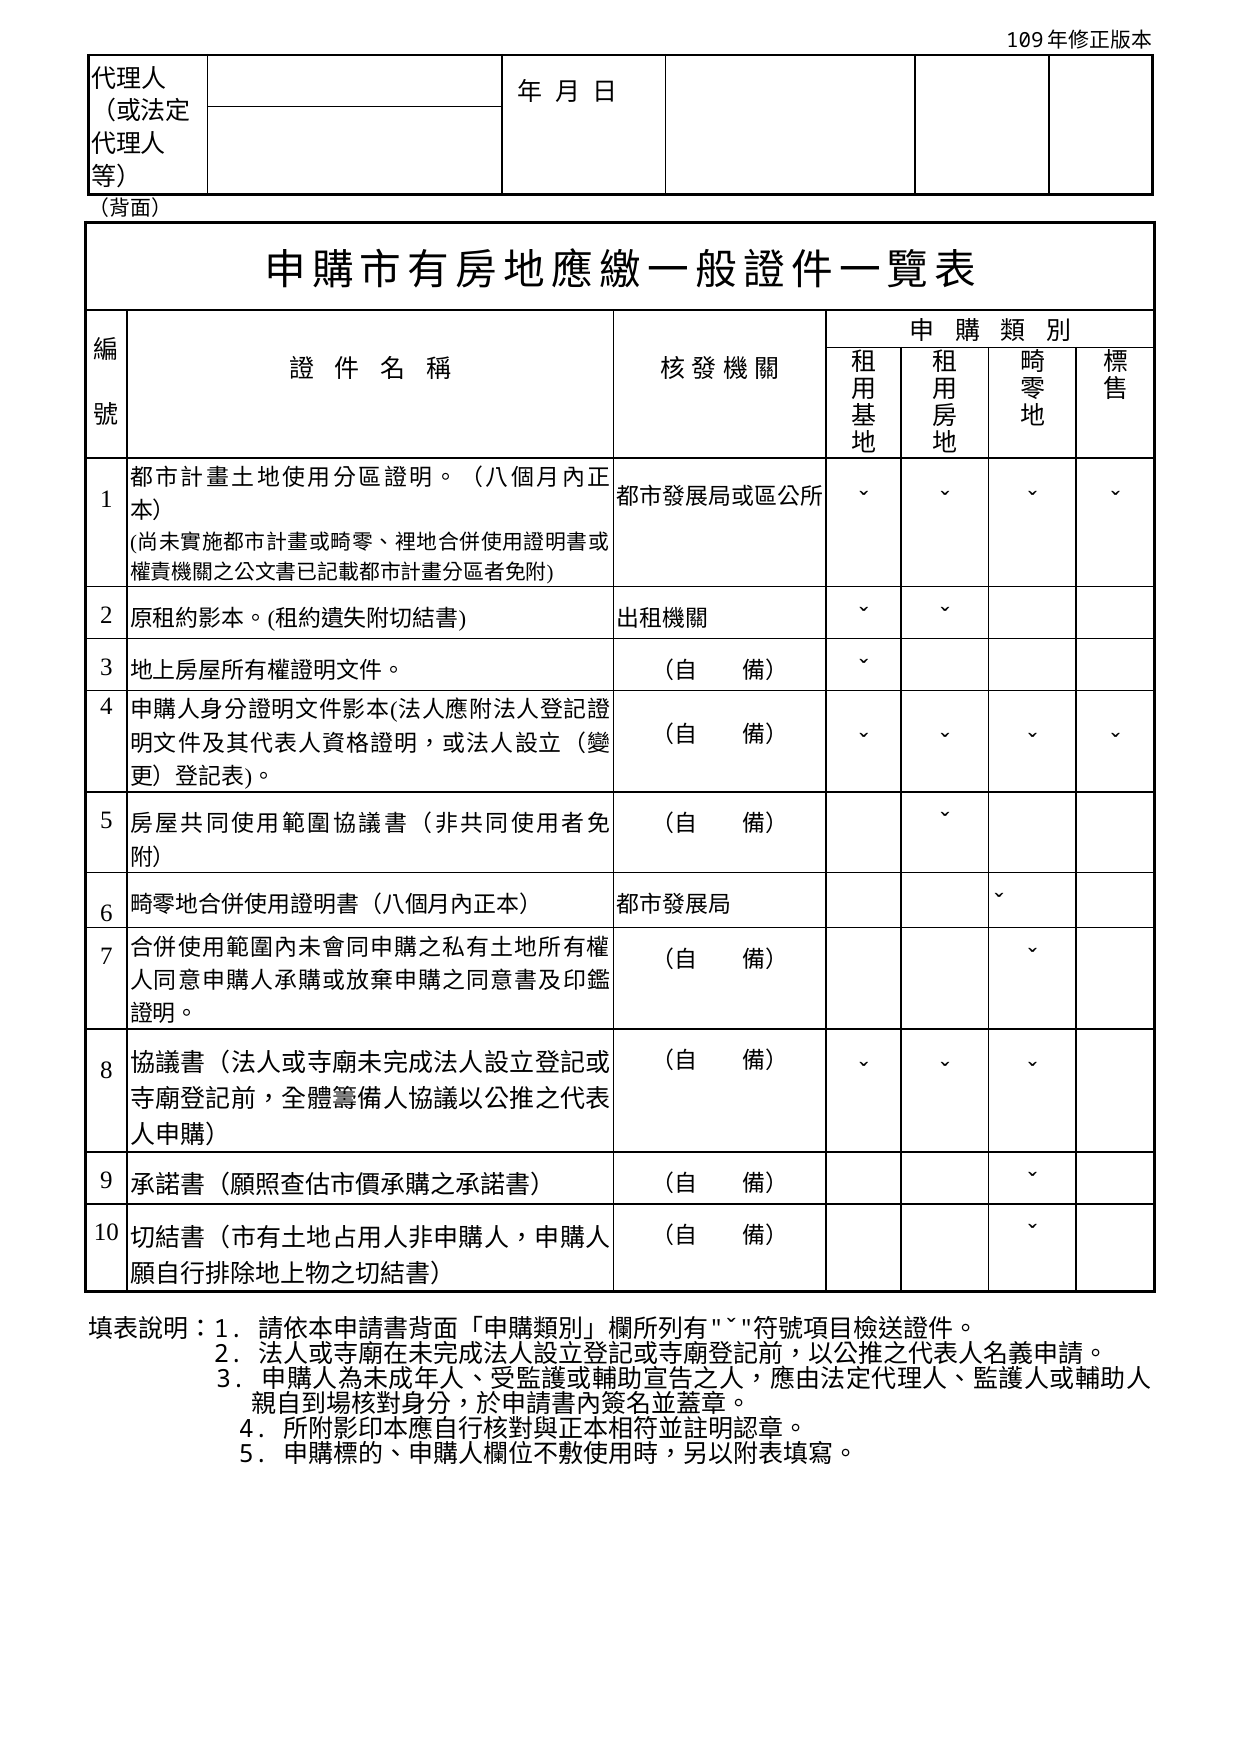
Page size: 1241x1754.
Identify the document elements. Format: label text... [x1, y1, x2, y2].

table_cell （自 備） [614, 1153, 825, 1203]
table_cell 代理人（或法定代理人等） [90, 56, 207, 192]
table_cell ˇ [989, 691, 1075, 791]
table_cell [989, 587, 1075, 638]
table_cell [827, 793, 900, 872]
table_cell ˇ [827, 587, 900, 638]
table_cell [1077, 793, 1153, 872]
table_cell 編 號 [87, 311, 126, 457]
table_cell 地上房屋所有權證明文件。 [128, 639, 613, 690]
table_cell ˇ [989, 1205, 1075, 1289]
table_cell 10 [87, 1205, 126, 1289]
text 4. 所附影印本應自行核對與正本相符並註明認章。 [89, 1418, 1152, 1443]
table_cell 3 [87, 639, 126, 690]
table_cell 合併使用範圍內未會同申購之私有土地所有權人同意申購人承購或放棄申購之同意書及印鑑證明。 [128, 928, 613, 1028]
table_cell [1154, 106, 1158, 192]
table_cell 5 [87, 793, 126, 872]
text 5. 申購標的、申購人欄位不敷使用時，另以附表填寫。 [89, 1443, 1152, 1468]
table_cell [1050, 56, 1151, 192]
table_cell ˇ [989, 459, 1075, 586]
table_cell 6 [87, 873, 126, 927]
text （背面） [89, 196, 1152, 221]
table_cell [1077, 1030, 1153, 1151]
table_cell （自 備） [614, 691, 825, 791]
table_cell 承諾書（願照查估市價承購之承諾書） [128, 1153, 613, 1203]
table_cell 1 [87, 459, 126, 586]
table_cell [1154, 54, 1158, 106]
table_cell 申 購 類 別 [827, 311, 1153, 347]
table_cell ˇ [1077, 459, 1153, 586]
table_cell 9 [87, 1153, 126, 1203]
table_cell ˇ [827, 1030, 900, 1151]
table_cell （自 備） [614, 639, 825, 690]
table_cell [902, 1153, 988, 1203]
table_cell [208, 107, 501, 192]
table_cell （自 備） [614, 1205, 825, 1289]
table_cell 申購人身分證明文件影本(法人應附法人登記證明文件及其代表人資格證明，或法人設立（變更）登記表)。 [128, 691, 613, 791]
table_cell [827, 1205, 900, 1289]
table_cell ˇ [902, 793, 988, 872]
table_cell ˇ [989, 1153, 1075, 1203]
table_cell 都市發展局或區公所 [614, 459, 825, 586]
table_cell 租 用 房 地 [902, 348, 988, 457]
table_cell [989, 793, 1075, 872]
table_cell 8 [87, 1030, 126, 1151]
table_cell [1077, 639, 1153, 690]
table_cell （自 備） [614, 928, 825, 1028]
table_cell [1077, 1205, 1153, 1289]
table_cell 證件名稱 [128, 311, 613, 457]
table_cell （自 備） [614, 1030, 825, 1151]
table_cell [902, 639, 988, 690]
table_cell [916, 56, 1048, 192]
table_cell 畸零地合併使用證明書（八個月內正本） [128, 873, 613, 927]
table_cell ˇ [989, 873, 1075, 927]
table_cell ˇ [902, 459, 988, 586]
table_cell [1077, 873, 1153, 927]
table_cell 都市計畫土地使用分區證明。（八個月內正本） (尚未實施都市計畫或畸零、裡地合併使用證明書或權責機關之公文書已記載都市計畫分區者免附) [128, 459, 613, 586]
table_cell 出租機關 [614, 587, 825, 638]
table_cell [1077, 587, 1153, 638]
table_cell ˇ [989, 928, 1075, 1028]
table_cell 協議書（法人或寺廟未完成法人設立登記或寺廟登記前，全體籌備人協議以公推之代表人申購） [128, 1030, 613, 1151]
table_cell ˇ [902, 587, 988, 638]
text 2. 法人或寺廟在未完成法人設立登記或寺廟登記前，以公推之代表人名義申請。 [89, 1343, 1152, 1368]
table_cell [902, 1205, 988, 1289]
table_cell 7 [87, 928, 126, 1028]
table_cell [902, 873, 988, 927]
table_cell ˇ [902, 1030, 988, 1151]
table_cell ˇ [827, 639, 900, 690]
table_cell 4 [87, 691, 126, 791]
table_cell [827, 873, 900, 927]
table_cell 年 月 日 [503, 56, 665, 192]
table_cell [1077, 1153, 1153, 1203]
table_cell 原租約影本。(租約遺失附切結書) [128, 587, 613, 638]
table_cell （自 備） [614, 793, 825, 872]
table_cell [989, 639, 1075, 690]
text 填表說明：1. 請依本申請書背面「申購類別」欄所列有"ˇ"符號項目檢送證件。 [89, 1318, 1152, 1343]
table_cell 核發機關 [614, 311, 825, 457]
table_cell 標 售 [1077, 348, 1153, 457]
table_cell ˇ [902, 691, 988, 791]
table_cell 租 用 基 地 [827, 348, 900, 457]
table_cell [1077, 928, 1153, 1028]
table_cell [666, 56, 914, 192]
table_cell 畸 零 地 [989, 348, 1075, 457]
table_cell [827, 928, 900, 1028]
table_cell ˇ [1077, 691, 1153, 791]
table_cell 2 [87, 587, 126, 638]
table_header 申購市有房地應繳一般證件一覽表 [87, 224, 1153, 309]
text 3. 申購人為未成年人、受監護或輔助宣告之人，應由法定代理人、監護人或輔助人親自到場核對身分，於申請書內簽名並蓋章。 [89, 1368, 1152, 1418]
table_cell [902, 928, 988, 1028]
table_cell 都市發展局 [614, 873, 825, 927]
table_cell 房屋共同使用範圍協議書（非共同使用者免附） [128, 793, 613, 872]
table_cell ˇ [989, 1030, 1075, 1151]
table_cell 切結書（市有土地占用人非申購人，申購人願自行排除地上物之切結書） [128, 1205, 613, 1289]
table_cell ˇ [827, 691, 900, 791]
table_cell ˇ [827, 459, 900, 586]
table_cell [208, 56, 501, 106]
table_cell [827, 1153, 900, 1203]
